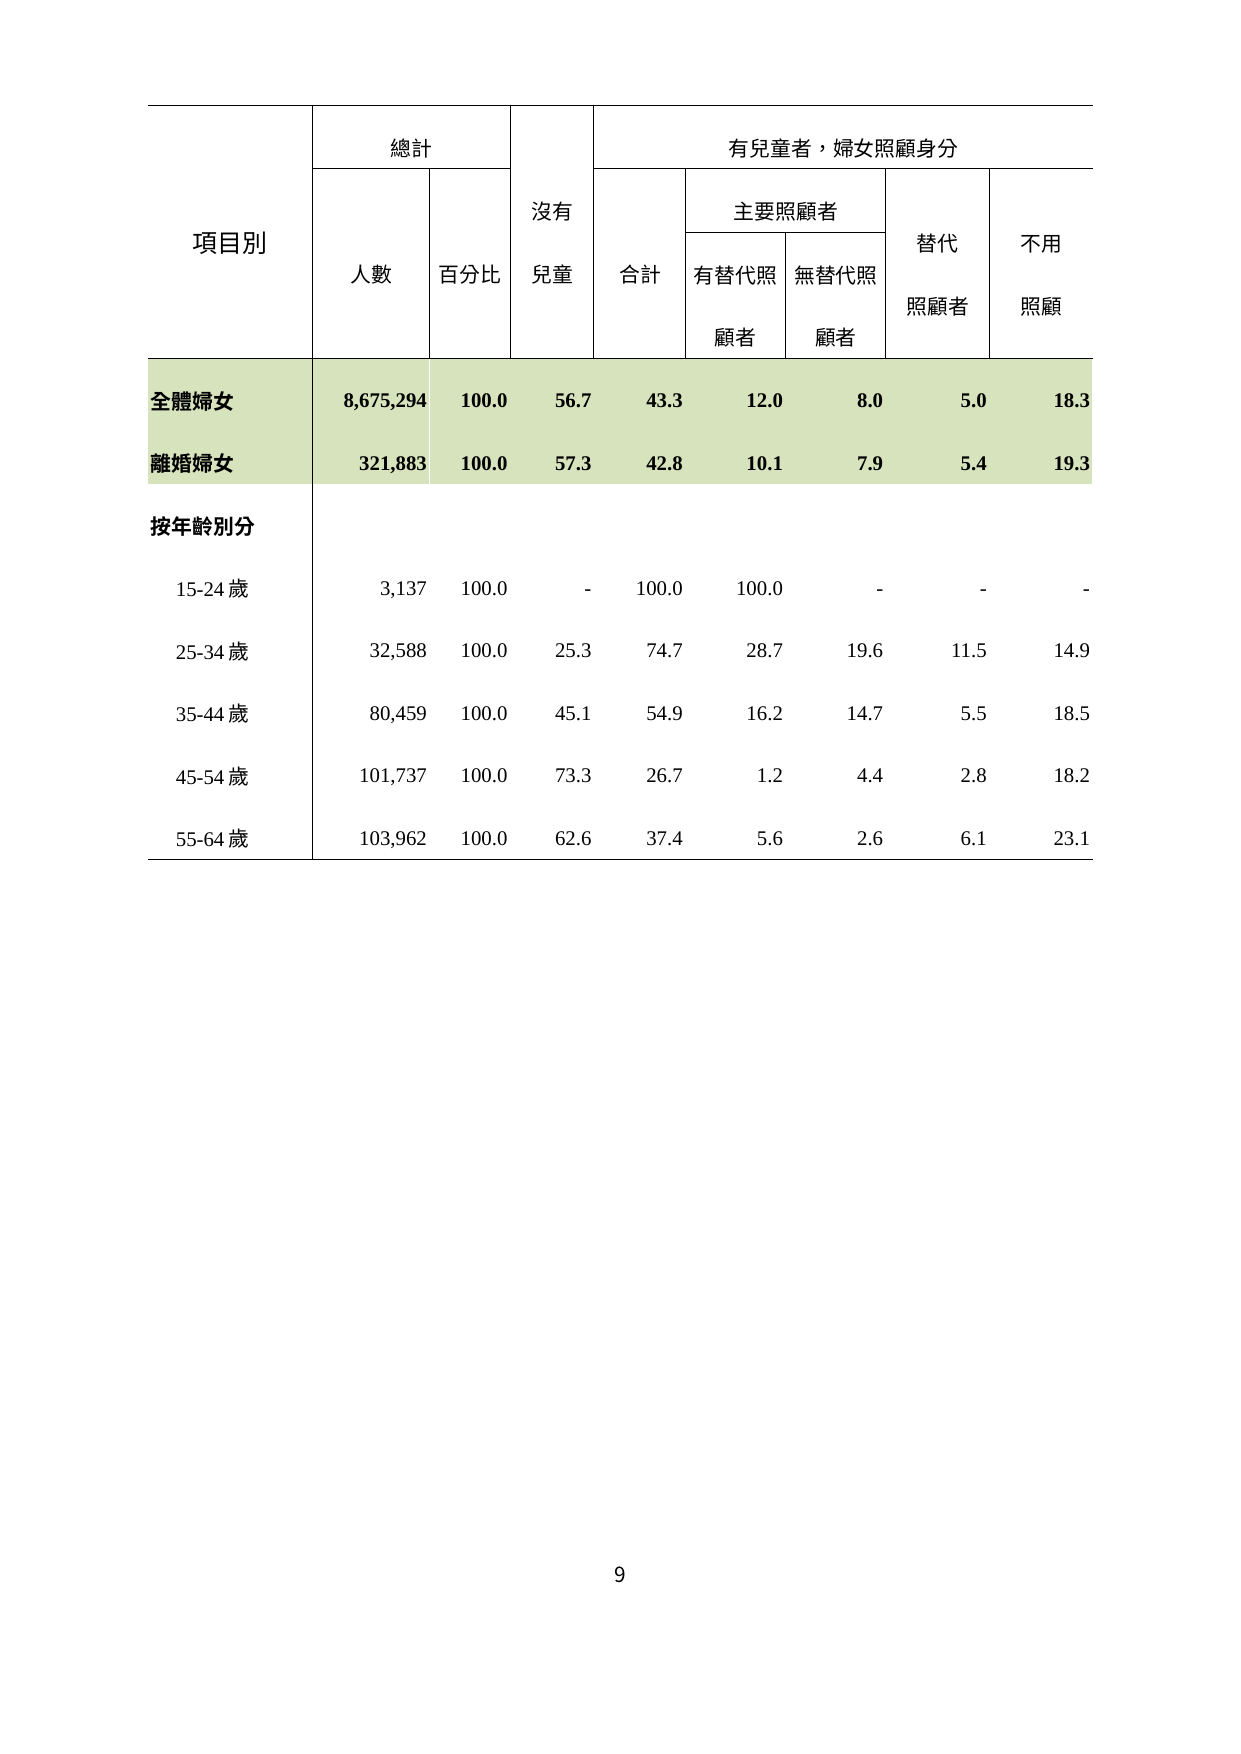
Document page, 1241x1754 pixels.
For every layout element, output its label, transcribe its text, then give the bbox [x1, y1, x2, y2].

table_cell 100.0 [430, 609, 510, 671]
table_cell 主要照顧者 [686, 169, 885, 232]
table_cell 有兒童者，婦女照顧身分 [594, 106, 1092, 168]
table_cell 18.3 [989, 359, 1092, 421]
table_cell 沒有 兒童 [511, 106, 593, 358]
table_cell 15-24歲 [148, 546, 312, 609]
table_cell 56.7 [510, 359, 594, 421]
table_cell 103,962 [313, 796, 429, 859]
table_cell 26.7 [594, 734, 685, 796]
table_cell 2.8 [886, 734, 989, 796]
table_cell 321,883 [313, 421, 429, 484]
table_cell 6.1 [886, 796, 989, 859]
table_cell 離婚婦女 [148, 421, 312, 484]
table_cell 14.9 [989, 609, 1092, 671]
table_cell 無替代照顧者 [786, 233, 885, 358]
table_cell 42.8 [594, 421, 685, 484]
table_cell [886, 484, 989, 546]
table_cell 25-34歲 [148, 609, 312, 671]
table_cell [313, 484, 429, 546]
table_cell 5.6 [685, 796, 785, 859]
table_cell 8,675,294 [313, 359, 429, 421]
table_cell 45-54歲 [148, 734, 312, 796]
table_cell 2.6 [785, 796, 886, 859]
table_cell 100.0 [430, 671, 510, 734]
table_cell 62.6 [510, 796, 594, 859]
table_cell - [510, 546, 594, 609]
table_cell 100.0 [430, 546, 510, 609]
table_cell 100.0 [430, 421, 510, 484]
table_cell [989, 484, 1092, 546]
table_cell 16.2 [685, 671, 785, 734]
table_cell 32,588 [313, 609, 429, 671]
table_cell [785, 484, 886, 546]
table_cell 合計 [594, 169, 685, 358]
table_cell - [785, 546, 886, 609]
table_cell 7.9 [785, 421, 886, 484]
table_cell 人數 [313, 169, 429, 358]
table_cell [510, 484, 594, 546]
table_cell 有替代照顧者 [686, 233, 785, 358]
table_cell 100.0 [685, 546, 785, 609]
table_cell 1.2 [685, 734, 785, 796]
table_cell 10.1 [685, 421, 785, 484]
table_cell 73.3 [510, 734, 594, 796]
table_cell 8.0 [785, 359, 886, 421]
table_cell 37.4 [594, 796, 685, 859]
table_cell 5.4 [886, 421, 989, 484]
table_cell 74.7 [594, 609, 685, 671]
table_cell 23.1 [989, 796, 1092, 859]
table_cell 19.6 [785, 609, 886, 671]
table_cell 18.2 [989, 734, 1092, 796]
table_cell 按年齡別分 [148, 484, 312, 546]
table_cell 11.5 [886, 609, 989, 671]
table_cell 全體婦女 [148, 359, 312, 421]
table_cell 45.1 [510, 671, 594, 734]
table_cell 不用 照顧 [990, 169, 1092, 358]
table_cell 100.0 [430, 734, 510, 796]
table_cell 57.3 [510, 421, 594, 484]
table_cell 14.7 [785, 671, 886, 734]
table_cell 100.0 [430, 359, 510, 421]
table_cell 5.5 [886, 671, 989, 734]
table_cell 5.0 [886, 359, 989, 421]
table_cell 35-44歲 [148, 671, 312, 734]
table_cell 4.4 [785, 734, 886, 796]
table_cell 100.0 [430, 796, 510, 859]
table_cell 總計 [313, 106, 510, 168]
table_cell 43.3 [594, 359, 685, 421]
table_cell 25.3 [510, 609, 594, 671]
table_cell 28.7 [685, 609, 785, 671]
table_cell [594, 484, 685, 546]
table_cell 55-64歲 [148, 796, 312, 859]
table_cell [430, 484, 510, 546]
table_cell 100.0 [594, 546, 685, 609]
table_cell 54.9 [594, 671, 685, 734]
table_cell 19.3 [989, 421, 1092, 484]
table_cell 3,137 [313, 546, 429, 609]
table_cell - [886, 546, 989, 609]
table_cell 18.5 [989, 671, 1092, 734]
table_cell 80,459 [313, 671, 429, 734]
table_cell 項目別 [148, 106, 312, 358]
table_cell 百分比 [430, 169, 510, 358]
table_cell 替代 照顧者 [886, 169, 989, 358]
table_cell - [989, 546, 1092, 609]
table_cell 12.0 [685, 359, 785, 421]
table_cell [685, 484, 785, 546]
table_cell 101,737 [313, 734, 429, 796]
